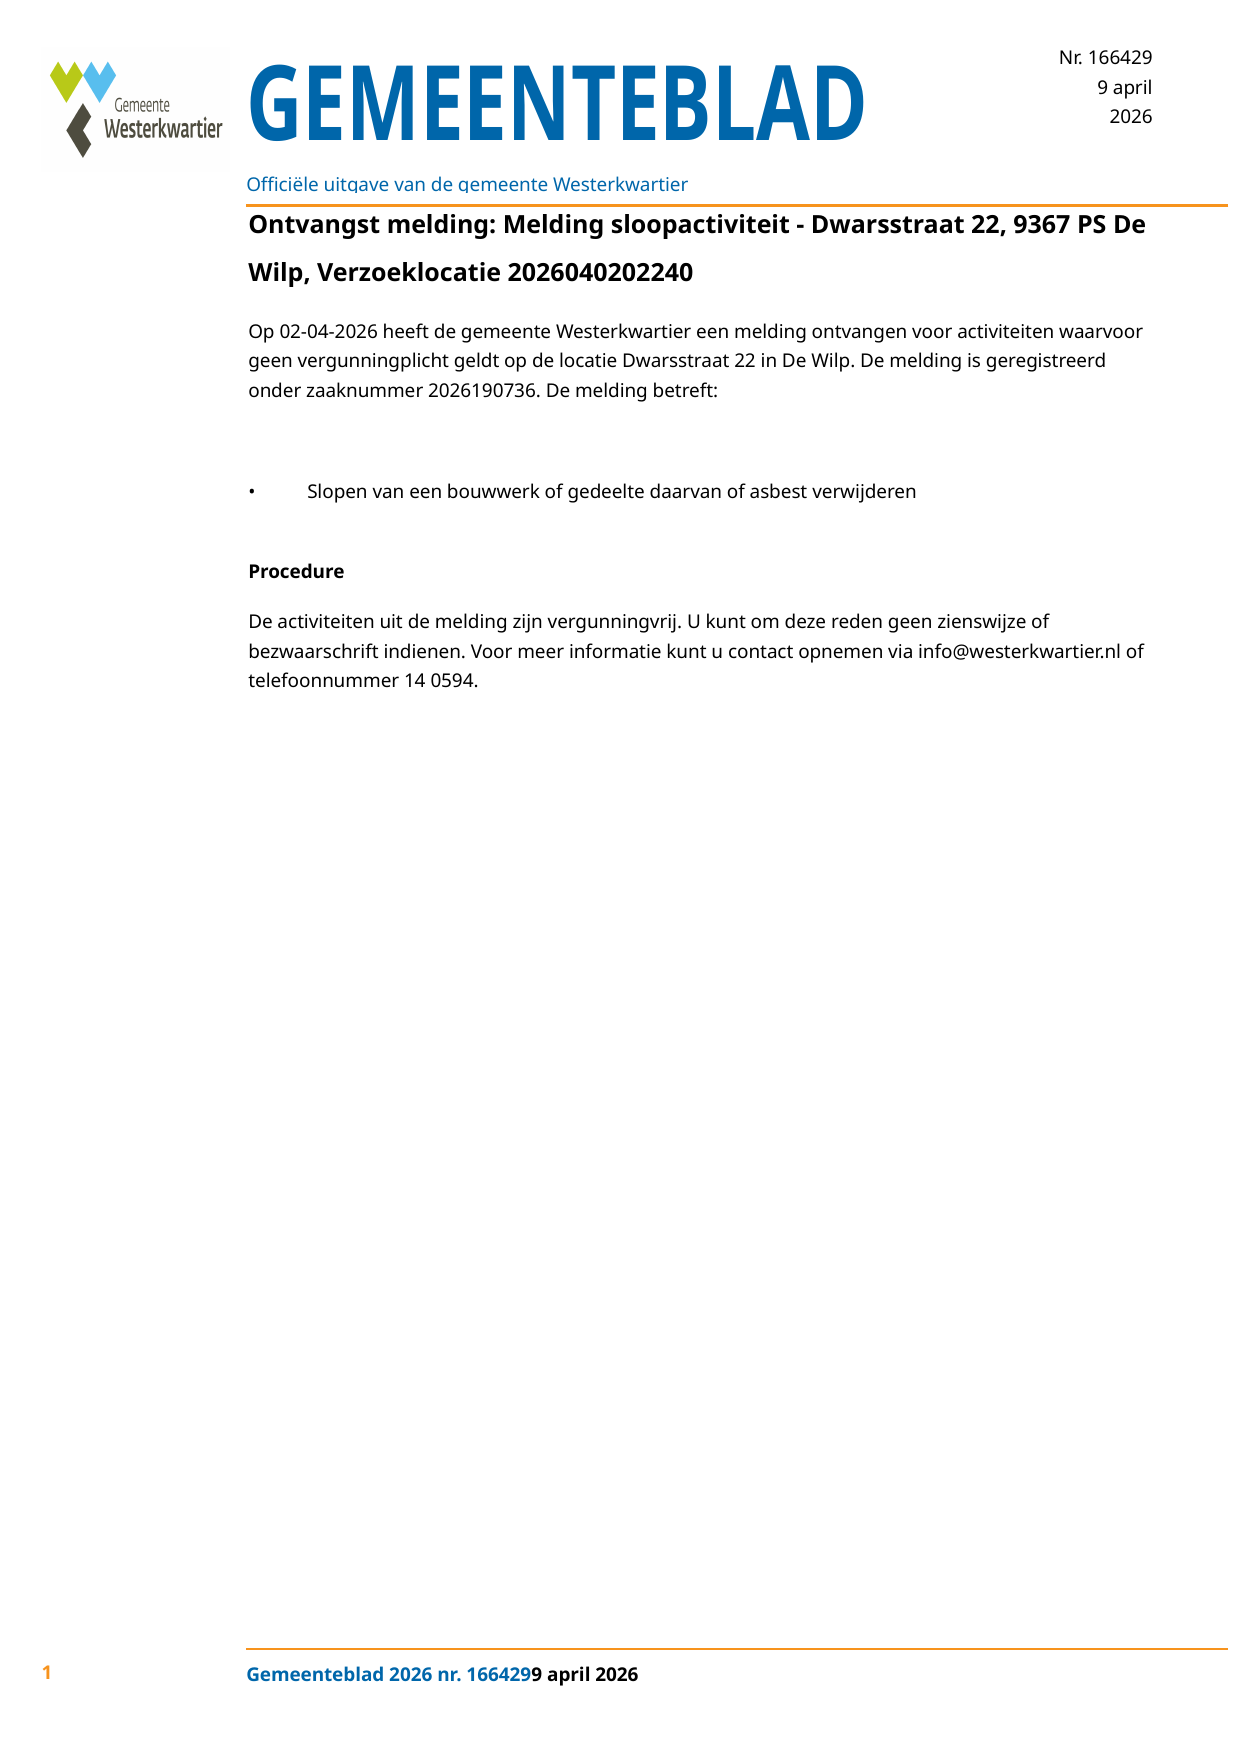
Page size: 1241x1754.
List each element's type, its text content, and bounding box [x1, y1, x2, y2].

text Op 02-04-2026 heeft de gemeente Westerkwartier een melding ontvangen voor activiteiten waarvoor geen vergunningplicht geldt op de locatie Dwarsstraat 22 in De Wilp. De melding is geregistreerd onder zaaknummer 2026190736. De melding betreft: [248, 318, 1152, 403]
text Procedure [248, 558, 1152, 584]
picture [41, 47, 231, 172]
text Ontvangst melding: Melding sloopactiviteit - Dwarsstraat 22, 9367 PS De Wilp, Verzoeklocatie 2026040202240 [248, 207, 1152, 288]
text De activiteiten uit de melding zijn vergunningvrij. U kunt om deze reden geen zienswijze of bezwaarschrift indienen. Voor meer informatie kunt u contact opnemen via info@westerkwartier.nl of telefoonnummer 14 0594. [248, 608, 1152, 693]
list Slopen van een bouwwerk of gedeelte daarvan of asbest verwijderen [248, 478, 1152, 504]
